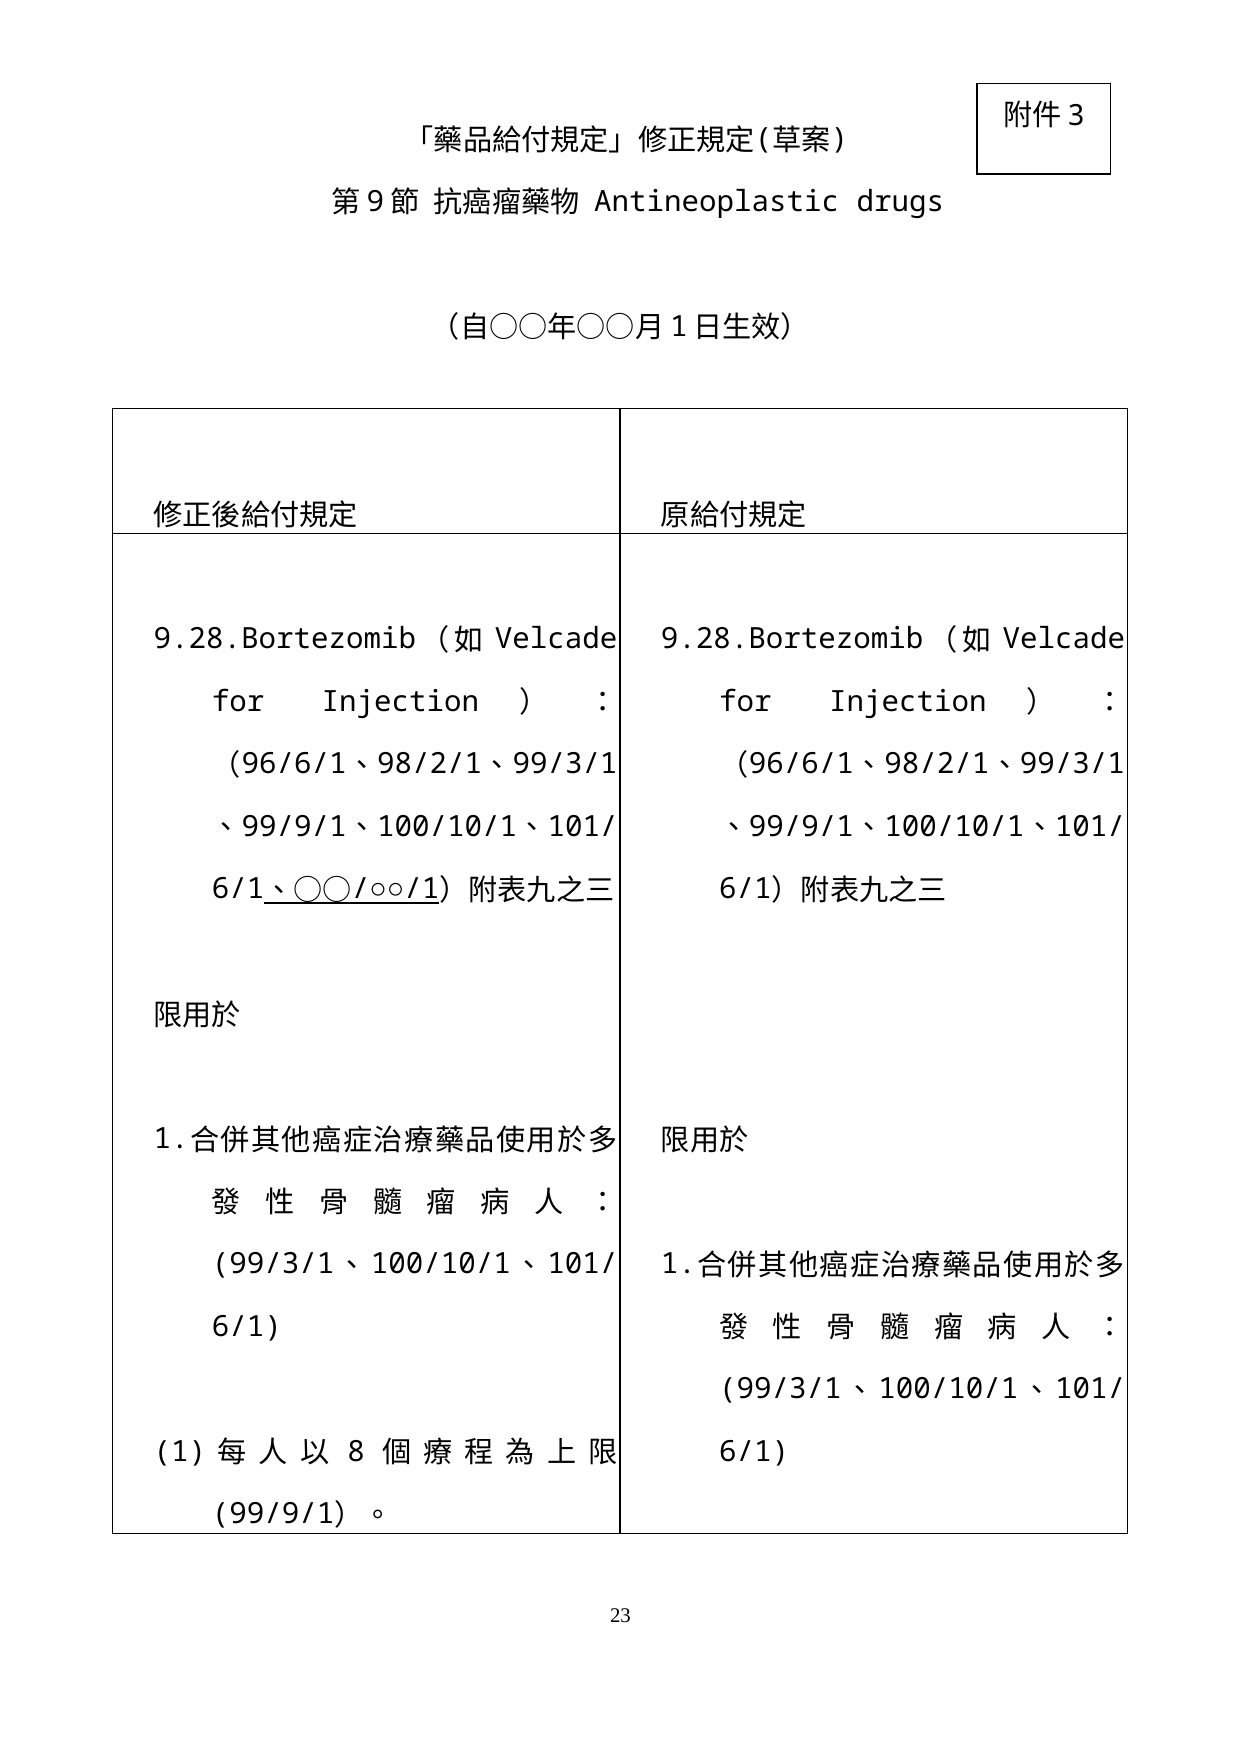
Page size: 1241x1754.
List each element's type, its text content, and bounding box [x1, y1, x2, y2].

text （自○○年○○月1日生效） [171, 283, 1069, 346]
text 「藥品給付規定」修正規定(草案) [171, 96, 976, 158]
text 第9節 抗癌瘤藥物 Antineoplastic drugs [171, 158, 1069, 221]
text [1042, 0, 1204, 95]
text [978, 84, 1110, 173]
table_cell 9.28.Bortezomib（如Velcade for Injection）：（96/6/1、98/2/1、99/3/1、99/9/1、100/10/1、101/6/1、○○/○○/1）附表九之三 限用於 1.合併其他癌症治療藥品使用於多發性骨髓瘤病人：(99/3/1、100/10/1、101/6/1) (1)每人以8個療程為上限(99/9/1）。 (2)需經事前申請後使用，每次申請4個療程。（101/6/1） (3)使用4個療程後，必須確定藥物使用後paraprotein (M-protein)未上升 (即表示為response或stable status)，或對部分non-secretory type MM病人以骨髓檢查plasma cell之比率為療效依據，方可申請使用後4個療程。（101/6/1） (4)若病患於前4個療程符合前項規定(3)之療效，則後續4個療程可保留，於疾病復發時，再行申請使用。（101/6/1） 2.被套細胞淋巴瘤（Mantle Cell Lymphoma, MCL）病人：(98/2/1、○○/○○/1) (1)每人以8個療程為上限。(99/9/1) (2)每日最大劑量1.5mg/m2/day；每個療程第1, 4, 8, 11日給藥。 (3)第一線使用過復發者，不得申請再次使用。(○○/○○/1) (4)需經事前審查核准後使用。 [113, 534, 619, 1533]
text 附件3 [993, 92, 1095, 134]
table_cell 9.28.Bortezomib（如Velcade for Injection）：（96/6/1、98/2/1、99/3/1、99/9/1、100/10/1、101/6/1）附表九之三 限用於 1.合併其他癌症治療藥品使用於多發性骨髓瘤病人：(99/3/1、100/10/1、101/6/1) (1)每人以8個療程為上限(99/9/1）。 (2)需經事前申請後使用，每次申請4個療程。（101/6/1） (3)使用4個療程後，必須確定藥物使用後paraprotein (M-protein)未上升 (即表示為response或stable status)，或對部分non-secretory type MM病人以骨髓檢查plasma cell之比率為療效依據，方可申請使用後4個療程。（101/6/1） (4)若病患於前4個療程符合前項規定(3)之療效，則後續4個療程可保留，於疾病復發時，再行申請使用。（101/6/1） 2.曾接受過至少一種治療方式復發或無效後的被套細胞淋巴瘤Mantle Cell Lymphoma（MCL）病人：(98/2/1) (1)每人以8個療程為上限。(99/9/1) (2)每日最大劑量1.5mg/m2/day；每個療程第1, 4, 8, 11日給藥。 (3)使用4個療程後需再評估，確定有效後，則可再使用4個療程。 (4)需經事前審查核准後使用。 [621, 534, 1127, 1533]
table_header 原給付規定 [621, 409, 1127, 533]
table_header 修正後給付規定 [113, 409, 619, 533]
